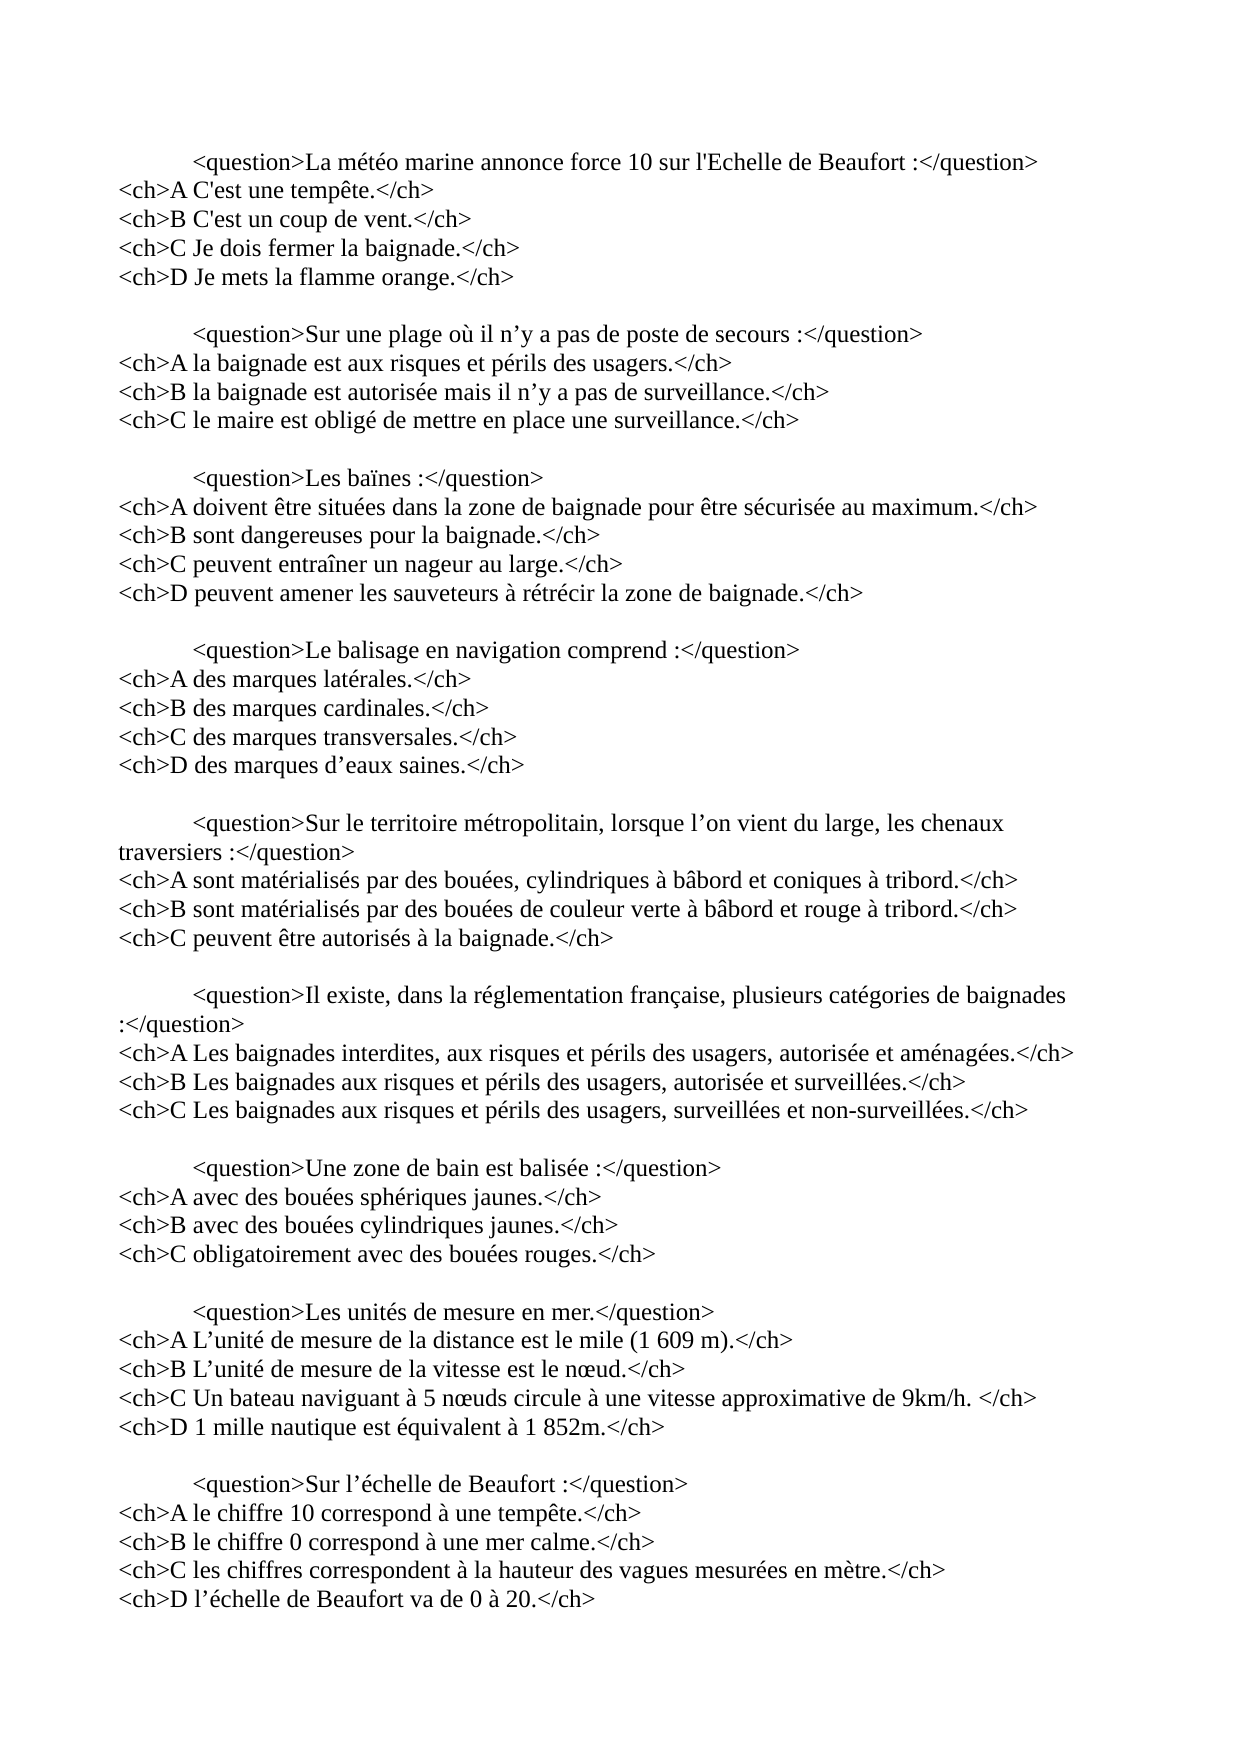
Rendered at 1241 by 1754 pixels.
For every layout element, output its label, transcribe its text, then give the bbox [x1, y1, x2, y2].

text <ch>A C'est une tempête.</ch> [118, 176, 1122, 204]
text <question>Il existe, dans la réglementation française, plusieurs catégories de baignades :</question> [118, 981, 1122, 1038]
text <ch>B avec des bouées cylindriques jaunes.</ch> [118, 1211, 1122, 1239]
text <ch>A sont matérialisés par des bouées, cylindriques à bâbord et coniques à tribord.</ch> [118, 866, 1122, 894]
text <ch>A la baignade est aux risques et périls des usagers.</ch> [118, 348, 1122, 377]
text <ch>C des marques transversales.</ch> [118, 722, 1122, 751]
text <ch>B la baignade est autorisée mais il n’y a pas de surveillance.</ch> [118, 377, 1122, 406]
text <ch>A L’unité de mesure de la distance est le mile (1 609 m).</ch> [118, 1326, 1122, 1354]
text <ch>C Les baignades aux risques et périls des usagers, surveillées et non-surveillées.</ch> [118, 1096, 1122, 1124]
text <ch>A des marques latérales.</ch> [118, 664, 1122, 693]
text <ch>D peuvent amener les sauveteurs à rétrécir la zone de baignade.</ch> [118, 578, 1122, 607]
text <ch>A le chiffre 10 correspond à une tempête.</ch> [118, 1498, 1122, 1527]
text <ch>C les chiffres correspondent à la hauteur des vagues mesurées en mètre.</ch> [118, 1556, 1122, 1584]
text <ch>D 1 mille nautique est équivalent à 1 852m.</ch> [118, 1412, 1122, 1441]
text <question>Sur l’échelle de Beaufort :</question> [118, 1469, 1122, 1498]
text <ch>C Un bateau naviguant à 5 nœuds circule à une vitesse approximative de 9km/h. </ch> [118, 1383, 1122, 1412]
text <question>Une zone de bain est balisée :</question> [118, 1153, 1122, 1182]
text <question>Les unités de mesure en mer.</question> [118, 1297, 1122, 1326]
text <ch>D des marques d’eaux saines.</ch> [118, 751, 1122, 779]
text <ch>A Les baignades interdites, aux risques et périls des usagers, autorisée et aménagées.</ch> [118, 1038, 1122, 1067]
text <ch>B des marques cardinales.</ch> [118, 693, 1122, 722]
text <ch>B C'est un coup de vent.</ch> [118, 204, 1122, 233]
text <ch>D Je mets la flamme orange.</ch> [118, 262, 1122, 291]
text <question>Le balisage en navigation comprend :</question> [118, 636, 1122, 664]
text <ch>B L’unité de mesure de la vitesse est le nœud.</ch> [118, 1354, 1122, 1383]
text <ch>C peuvent être autorisés à la baignade.</ch> [118, 923, 1122, 952]
text <question>Les baïnes :</question> [118, 463, 1122, 492]
text <question>Sur le territoire métropolitain, lorsque l’on vient du large, les chenaux traversiers :</question> [118, 808, 1122, 866]
text <ch>C Je dois fermer la baignade.</ch> [118, 233, 1122, 262]
text <ch>B Les baignades aux risques et périls des usagers, autorisée et surveillées.</ch> [118, 1067, 1122, 1096]
text <ch>D l’échelle de Beaufort va de 0 à 20.</ch> [118, 1584, 1122, 1613]
text <question>Sur une plage où il n’y a pas de poste de secours :</question> [118, 319, 1122, 348]
text <ch>B sont dangereuses pour la baignade.</ch> [118, 521, 1122, 549]
text <ch>B sont matérialisés par des bouées de couleur verte à bâbord et rouge à tribord.</ch> [118, 894, 1122, 923]
text <ch>C obligatoirement avec des bouées rouges.</ch> [118, 1239, 1122, 1268]
text <question>La météo marine annonce force 10 sur l'Echelle de Beaufort :</question> [118, 147, 1122, 176]
text <ch>A avec des bouées sphériques jaunes.</ch> [118, 1182, 1122, 1211]
text <ch>C le maire est obligé de mettre en place une surveillance.</ch> [118, 406, 1122, 434]
text <ch>C peuvent entraîner un nageur au large.</ch> [118, 549, 1122, 578]
text <ch>B le chiffre 0 correspond à une mer calme.</ch> [118, 1527, 1122, 1556]
text <ch>A doivent être situées dans la zone de baignade pour être sécurisée au maximum.</ch> [118, 492, 1122, 521]
